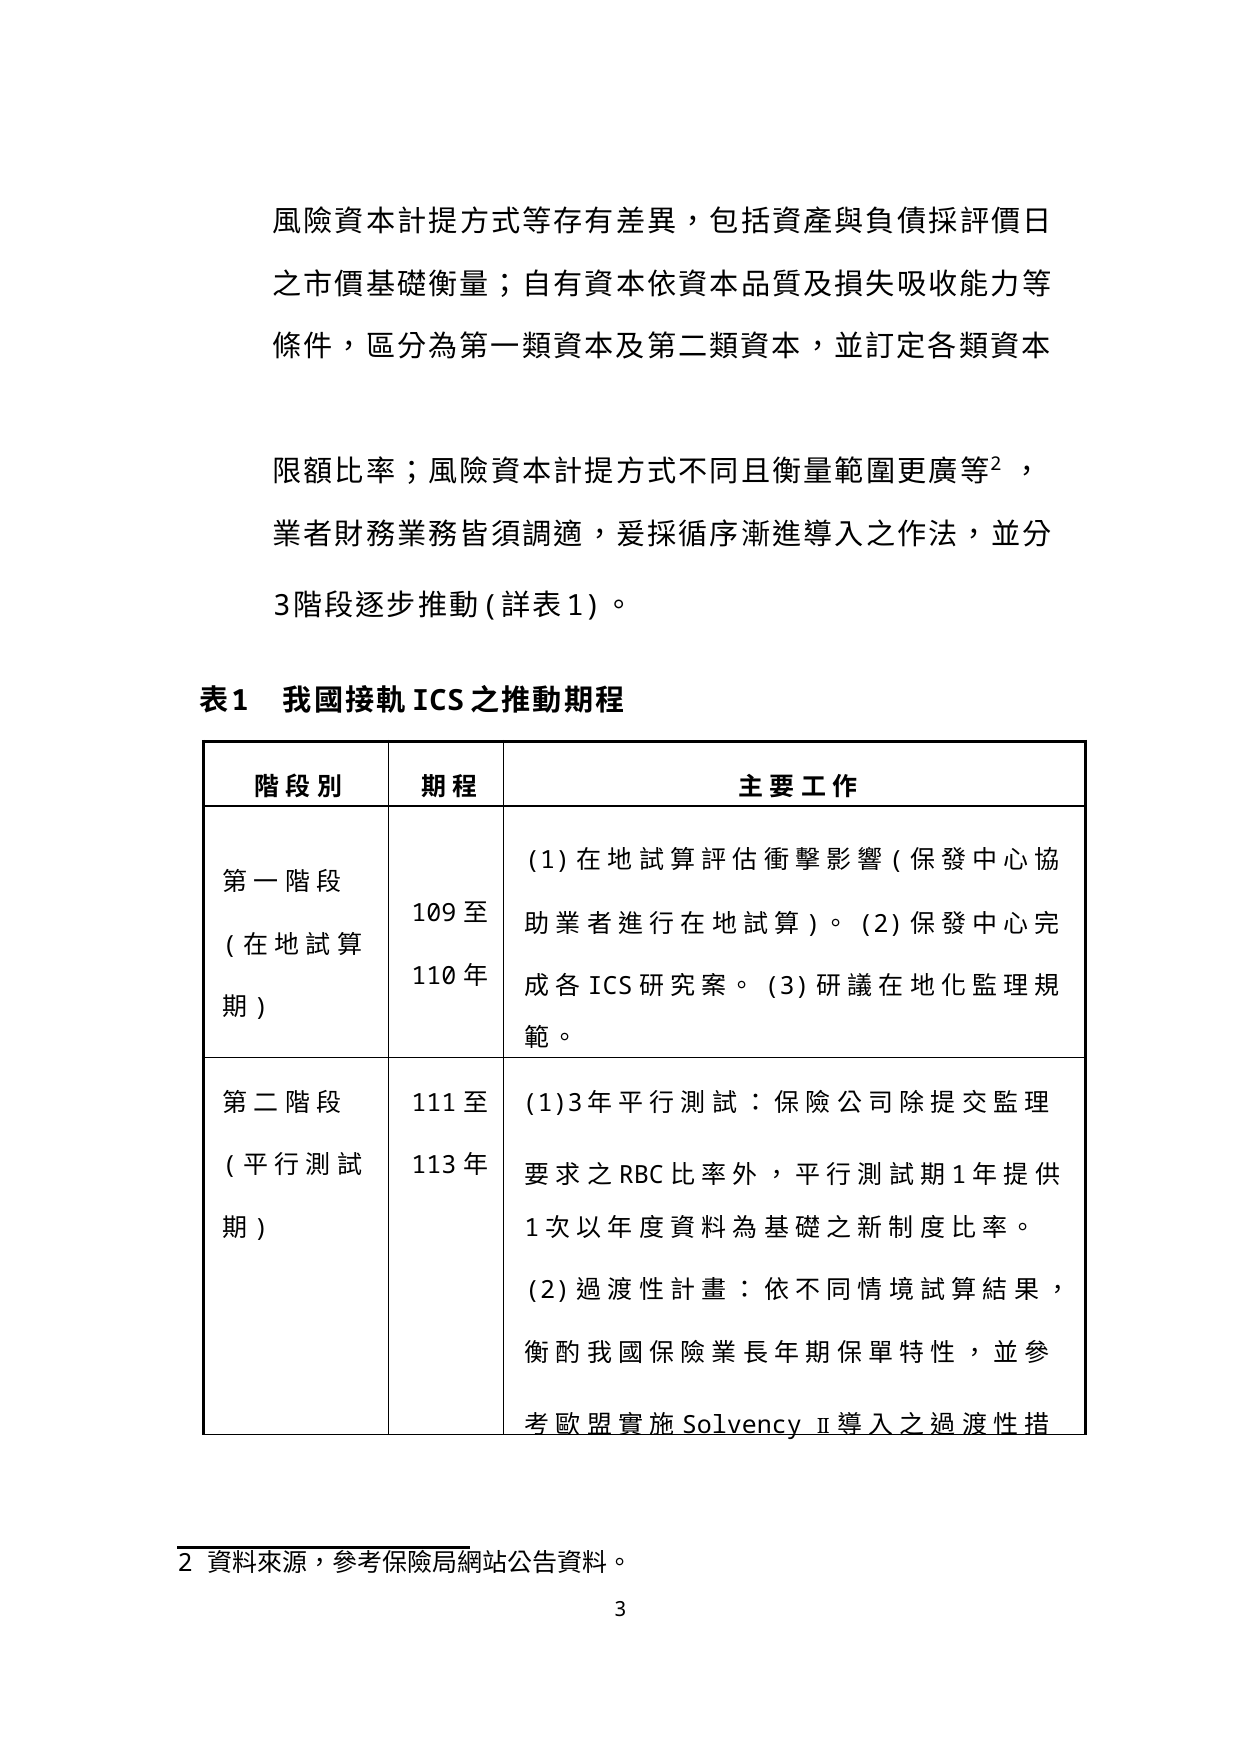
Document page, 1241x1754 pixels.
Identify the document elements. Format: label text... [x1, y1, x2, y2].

table_header 階段別 [205, 743, 388, 805]
table_cell (1)3年平行測試：保險公司除提交監理要求之RBC比率外，平行測試期1年提供1次以年度資料為基礎之新制度比率。(2)過渡性計畫：依不同情境試算結果，衡酌我國保險業長年期保單特性，並參考歐盟實施Solvency Ⅱ導入之過渡性措 [504, 1058, 1084, 1433]
table_cell 第一階段 (在地試算期) [205, 807, 388, 1057]
table_cell 111至113年 [389, 1058, 503, 1433]
table_header 主要工作 [504, 743, 1084, 805]
table_cell 109至110年 [389, 807, 503, 1057]
text 表1 我國接軌ICS之推動期程 [198, 615, 1113, 740]
text 資料來源，參考保險局網站公告資料。 [177, 1548, 1063, 1577]
table_cell 第二階段 (平行測試期) [205, 1058, 388, 1433]
table_header 期程 [389, 743, 503, 805]
text 為能更合理反映保險業經營風險、保障保戶權益、維持金融穩定及提升國際競爭力，金管會於109年7月宣布，將以國際保險資本標準(Insurance Capital Standard, ICS)為架構，研訂我國保險業新一代清償能力制度(TW-ICS)，並將於115年實施，鑑於我國於規劃導入時之風險資本額制度(Risk-Based Capital, RBC)與ICS於資產負債評價方法、自有資本計算方法、風險資本計提方式等存有差異，包括資產與負債採評價日之市價基礎衡量；自有資本依資本品質及損失吸收能力等條件，區分為第一類資本及第二類資本，並訂定各類資本限額比率；風險資本計提方式不同且衡量範圍更廣等，業者財務業務皆須調適，爰採循序漸進導入之作法，並分3階段逐步推動(詳表1)。 [266, 177, 1063, 615]
table_cell (1)在地試算評估衝擊影響(保發中心協助業者進行在地試算)。(2)保發中心完成各ICS研究案。(3)研議在地化監理規範。 [504, 807, 1084, 1057]
